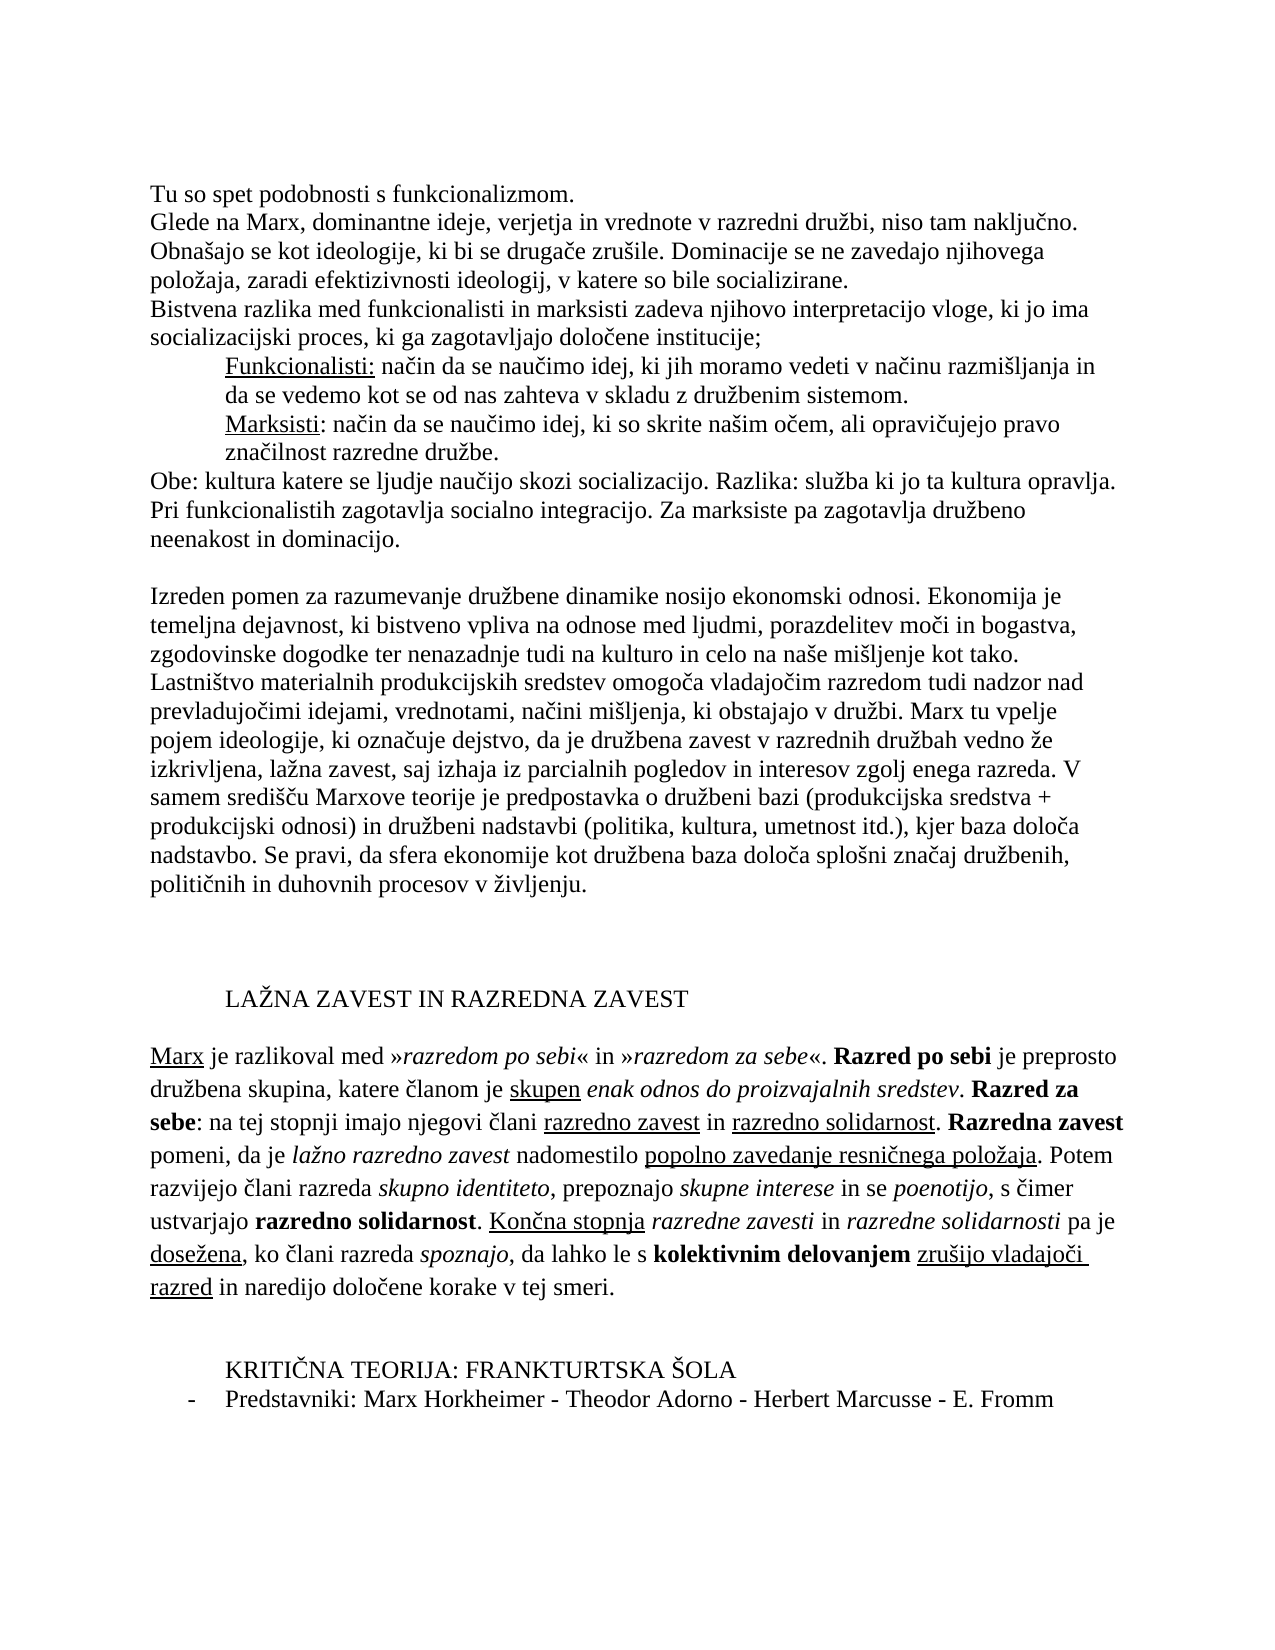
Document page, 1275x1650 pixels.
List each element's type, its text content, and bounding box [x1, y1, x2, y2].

list Predstavniki: Marx Horkheimer - Theodor Adorno - Herbert Marcusse - E. Fromm [187, 1384, 1125, 1412]
text Bistvena razlika med funkcionalisti in marksisti zadeva njihovo interpretacijo vloge, ki jo ima socializacijski proces, ki ga zagotavljajo določene institucije; [150, 294, 1125, 351]
text Glede na Marx, dominantne ideje, verjetja in vrednote v razredni družbi, niso tam naključno. Obnašajo se kot ideologije, ki bi se drugače zrušile. Dominacije se ne zavedajo njihovega položaja, zaradi efektizivnosti ideologij, v katere so bile socializirane. [150, 207, 1125, 294]
text Marksisti: način da se naučimo idej, ki so skrite našim očem, ali opravičujejo pravo značilnost razredne družbe. [225, 409, 1125, 466]
text Tu so spet podobnosti s funkcionalizmom. [150, 179, 1125, 207]
text LAŽNA ZAVEST IN RAZREDNA ZAVEST [225, 984, 1125, 1012]
text Izreden pomen za razumevanje družbene dinamike nosijo ekonomski odnosi. Ekonomija je temeljna dejavnost, ki bistveno vpliva na odnose med ljudmi, porazdelitev moči in bogastva, zgodovinske dogodke ter nenazadnje tudi na kulturo in celo na naše mišljenje kot tako. Lastništvo materialnih produkcijskih sredstev omogoča vladajočim razredom tudi nadzor nad prevladujočimi idejami, vrednotami, načini mišljenja, ki obstajajo v družbi. Marx tu vpelje pojem ideologije, ki označuje dejstvo, da je družbena zavest v razrednih družbah vedno že izkrivljena, lažna zavest, saj izhaja iz parcialnih pogledov in interesov zgolj enega razreda. V samem središču Marxove teorije je predpostavka o družbeni bazi (produkcijska sredstva + produkcijski odnosi) in družbeni nadstavbi (politika, kultura, umetnost itd.), kjer baza določa nadstavbo. Se pravi, da sfera ekonomije kot družbena baza določa splošni značaj družbenih, političnih in duhovnih procesov v življenju. [150, 581, 1125, 897]
text Funkcionalisti: način da se naučimo idej, ki jih moramo vedeti v načinu razmišljanja in da se vedemo kot se od nas zahteva v skladu z družbenim sistemom. [225, 351, 1125, 409]
text Marx je razlikoval med »razredom po sebi« in »razredom za sebe«. Razred po sebi je preprosto družbena skupina, katere članom je skupen enak odnos do proizvajalnih sredstev. Razred za sebe: na tej stopnji imajo njegovi člani razredno zavest in razredno solidarnost. Razredna zavest pomeni, da je lažno razredno zavest nadomestilo popolno zavedanje resničnega položaja. Potem razvijejo člani razreda skupno identiteto, prepoznajo skupne interese in se poenotijo, s čimer ustvarjajo razredno solidarnost. Končna stopnja razredne zavesti in razredne solidarnosti pa je dosežena, ko člani razreda spoznajo, da lahko le s kolektivnim delovanjem zrušijo vladajoči razred in naredijo določene korake v tej smeri. [150, 1041, 1125, 1301]
text KRITIČNA TEORIJA: FRANKTURTSKA ŠOLA [225, 1355, 1125, 1384]
text Obe: kultura katere se ljudje naučijo skozi socializacijo. Razlika: služba ki jo ta kultura opravlja. Pri funkcionalistih zagotavlja socialno integracijo. Za marksiste pa zagotavlja družbeno neenakost in dominacijo. [150, 466, 1125, 552]
